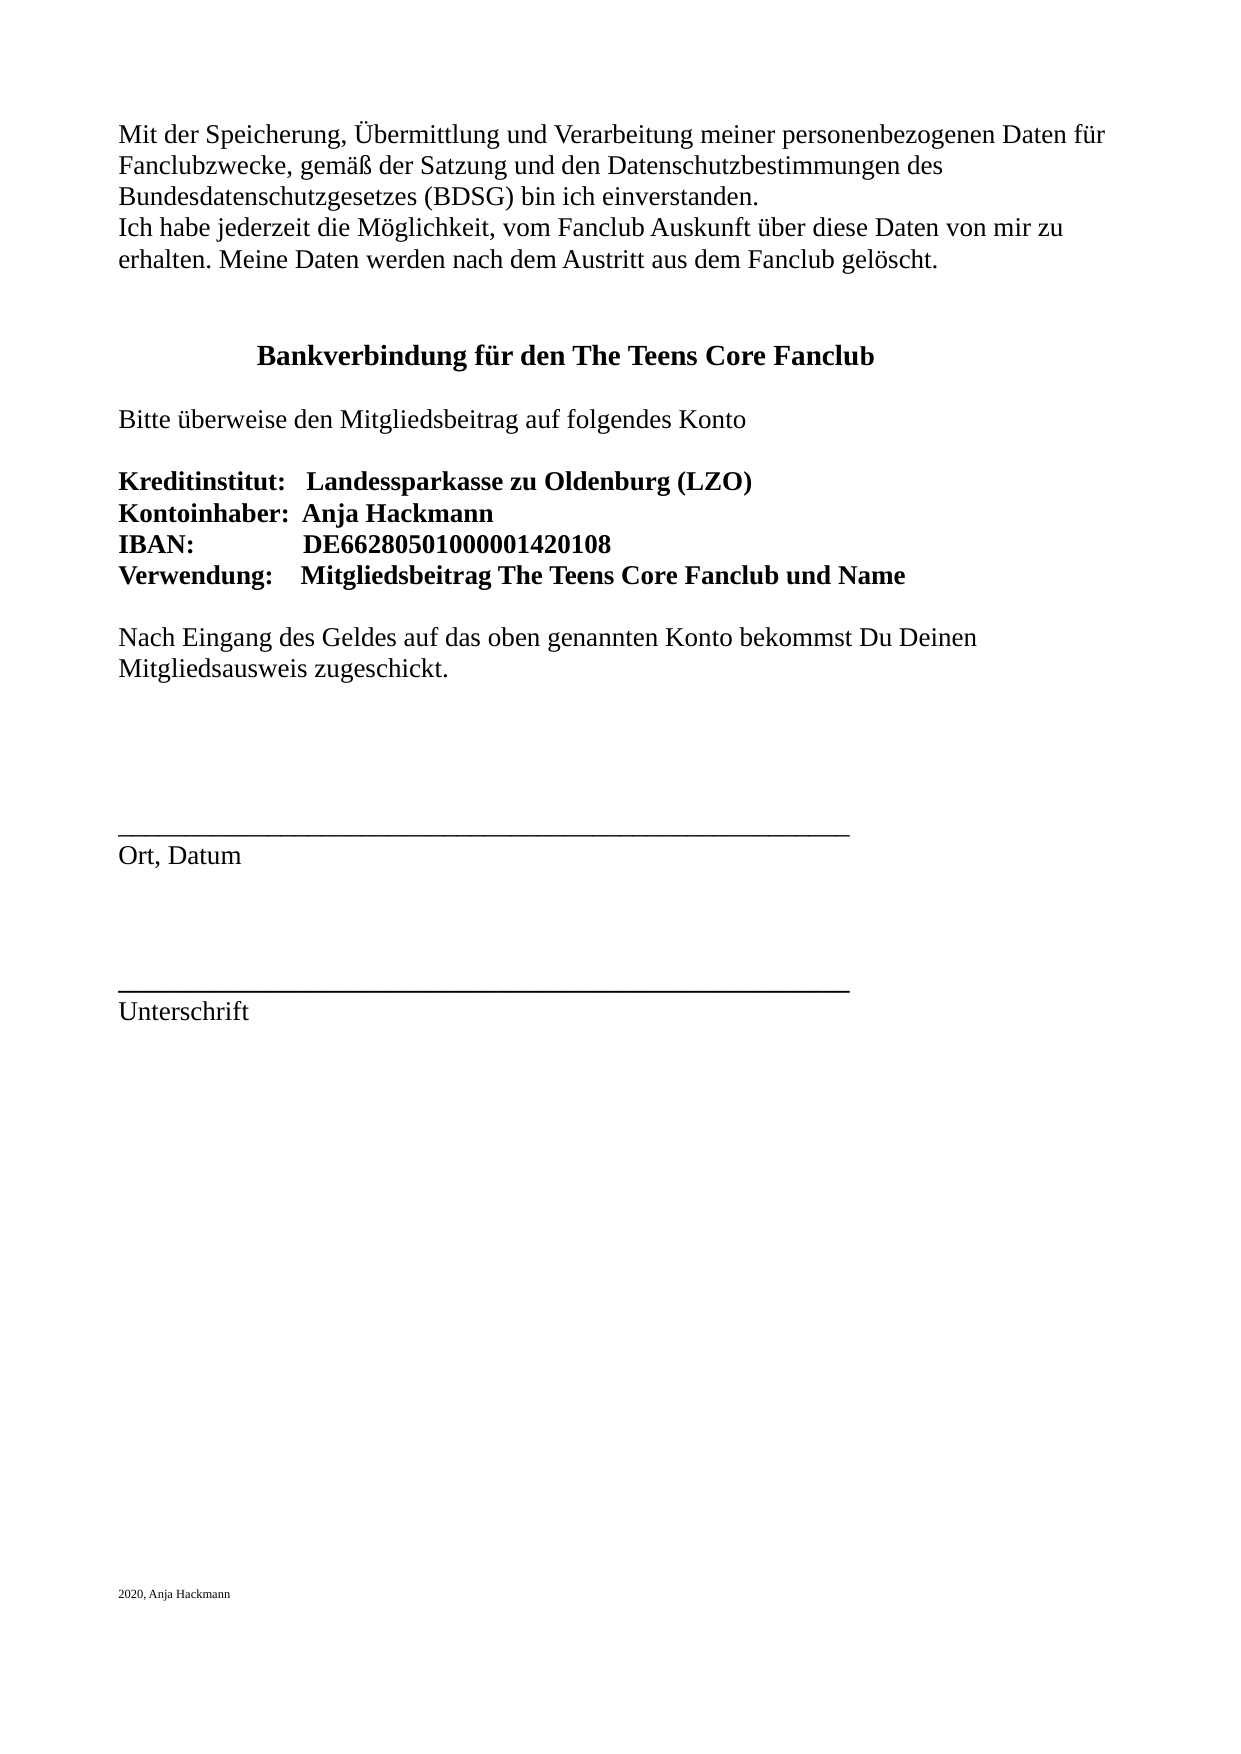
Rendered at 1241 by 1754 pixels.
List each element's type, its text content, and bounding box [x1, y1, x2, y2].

text Mit der Speicherung, Übermittlung und Verarbeitung meiner personenbezogenen Daten für Fanclubzwecke, gemäß der Satzung und den Datenschutzbestimmungen des Bundesdatenschutzgesetzes (BDSG) bin ich einverstanden. [118, 118, 1122, 212]
text Bankverbindung für den The Teens Core Fanclub [118, 338, 1122, 372]
text Ich habe jederzeit die Möglichkeit, vom Fanclub Auskunft über diese Daten von mir zu erhalten. Meine Daten werden nach dem Austritt aus dem Fanclub gelöscht. [118, 212, 1122, 274]
text Ort, Datum [118, 839, 1122, 870]
text ______________________________________________________ [118, 808, 1122, 839]
text Verwendung: Mitgliedsbeitrag The Teens Core Fanclub und Name [118, 559, 1122, 590]
text Bitte überweise den Mitgliedsbeitrag auf folgendes Konto [118, 403, 1122, 434]
text Unterschrift [118, 995, 1122, 1026]
text ______________________________________________________ [118, 964, 1122, 995]
text 2020, Anja Hackmann [118, 1587, 1122, 1601]
text Nach Eingang des Geldes auf das oben genannten Konto bekommst Du Deinen Mitgliedsausweis zugeschickt. [118, 621, 1122, 683]
text Kontoinhaber: Anja Hackmann [118, 497, 1122, 528]
text IBAN: DE66280501000001420108 [118, 528, 1122, 559]
text Kreditinstitut: Landessparkasse zu Oldenburg (LZO) [118, 466, 1122, 497]
